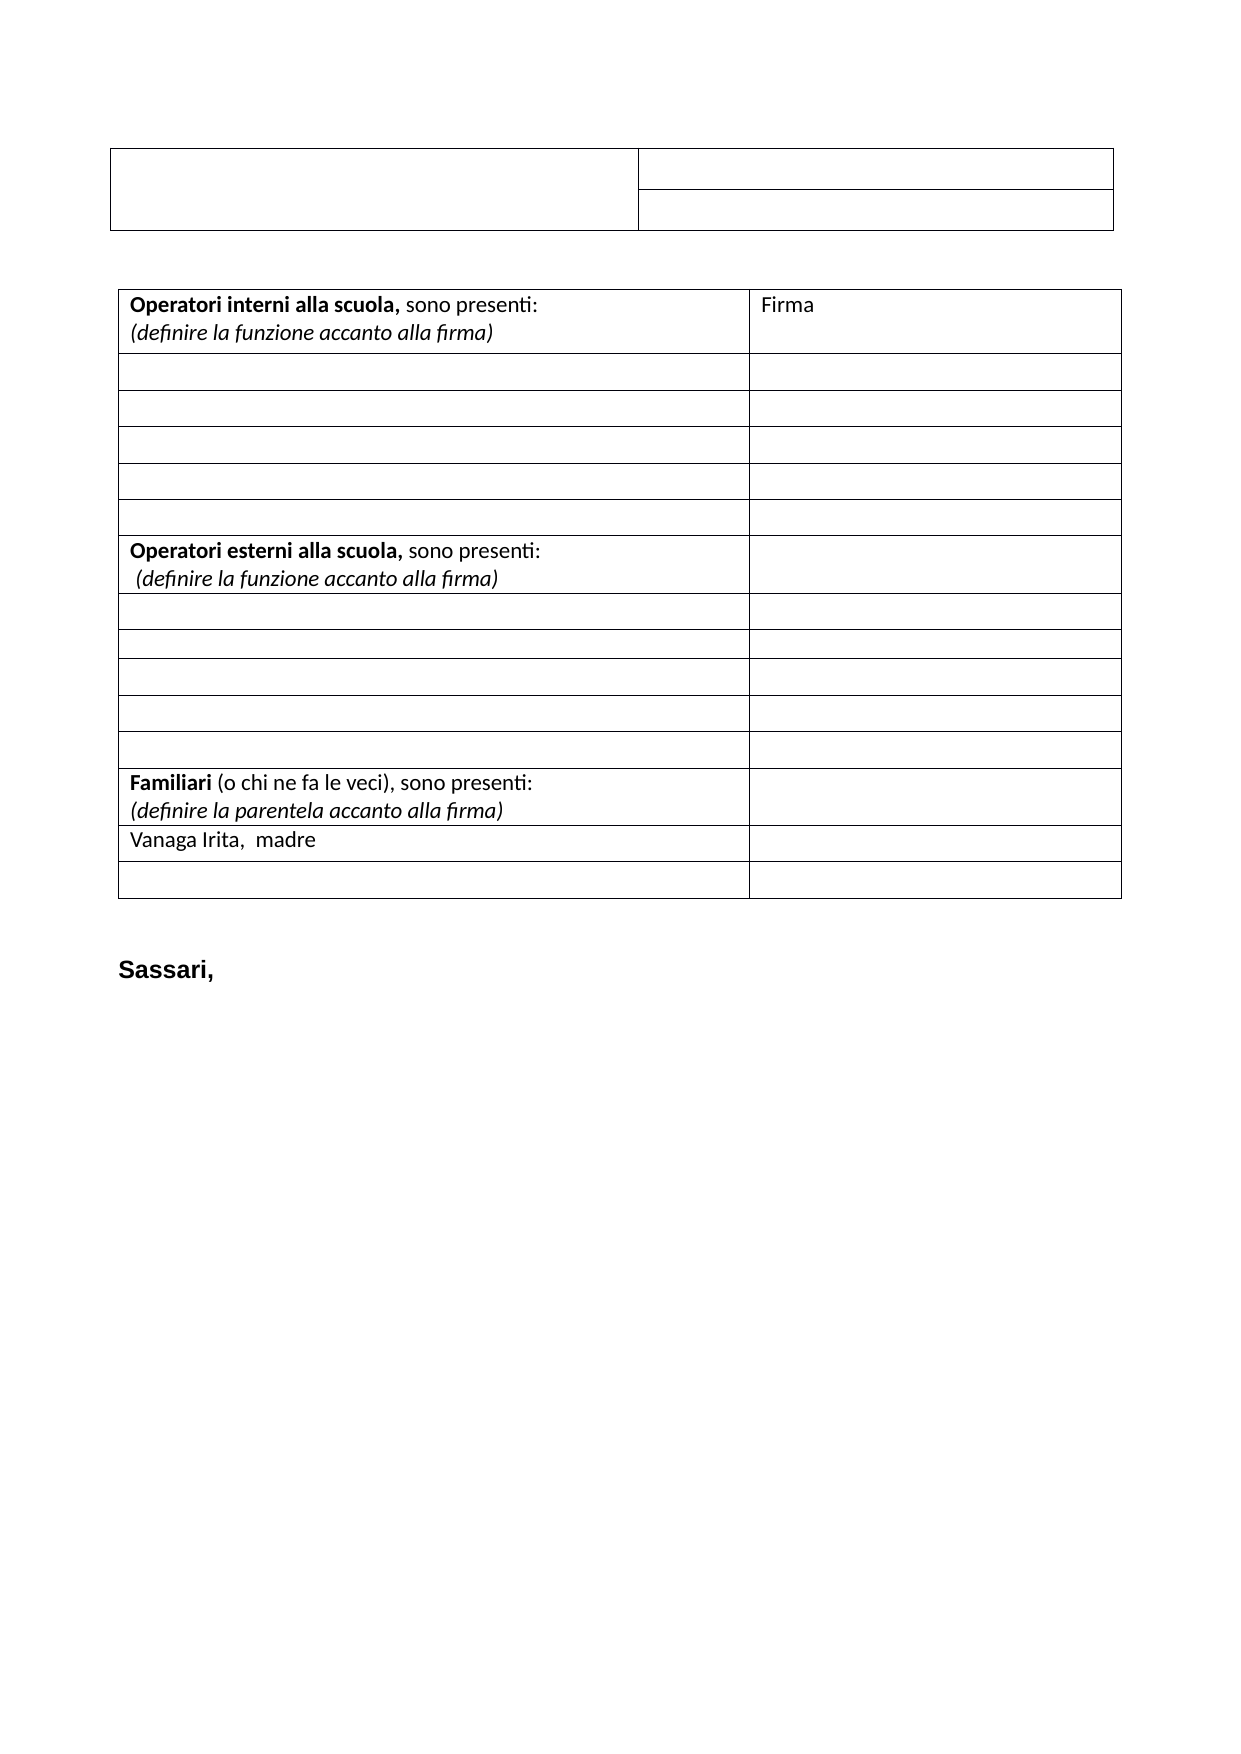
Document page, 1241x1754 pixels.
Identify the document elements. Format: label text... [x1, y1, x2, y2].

table_cell [119, 464, 749, 499]
table_cell [750, 594, 1121, 629]
table_cell [750, 826, 1121, 861]
table_cell [750, 862, 1121, 897]
table_cell [750, 696, 1121, 731]
table_cell [119, 696, 749, 731]
table_cell [119, 391, 749, 426]
table_cell [750, 354, 1121, 389]
table_header Operatori interni alla scuola, sono presenti: (definire la funzione accanto alla firma) [119, 290, 749, 353]
table_cell [750, 391, 1121, 426]
table_cell [639, 149, 1113, 189]
table_cell [119, 427, 749, 462]
table_cell [119, 594, 749, 629]
table_cell [119, 354, 749, 389]
table_cell [750, 464, 1121, 499]
table_cell [119, 500, 749, 535]
table_cell [119, 659, 749, 694]
table_cell Operatori esterni alla scuola, sono presenti: (definire la funzione accanto alla firma) [119, 536, 749, 592]
table_cell Vanaga Irita, madre [119, 826, 749, 861]
table_cell [639, 190, 1113, 230]
table_cell [119, 862, 749, 897]
table_cell [750, 536, 1121, 592]
table_cell [750, 630, 1121, 658]
table_cell [750, 427, 1121, 462]
table_header Firma [750, 290, 1121, 353]
text Sassari, [118, 955, 1122, 984]
table_cell [119, 630, 749, 658]
table_cell [750, 769, 1121, 824]
table_cell Familiari (o chi ne fa le veci), sono presenti: (definire la parentela accanto alla firma) [119, 769, 749, 824]
table_cell [119, 732, 749, 767]
table_cell [750, 500, 1121, 535]
table_cell [111, 149, 638, 230]
table_cell [750, 659, 1121, 694]
table_cell [750, 732, 1121, 767]
